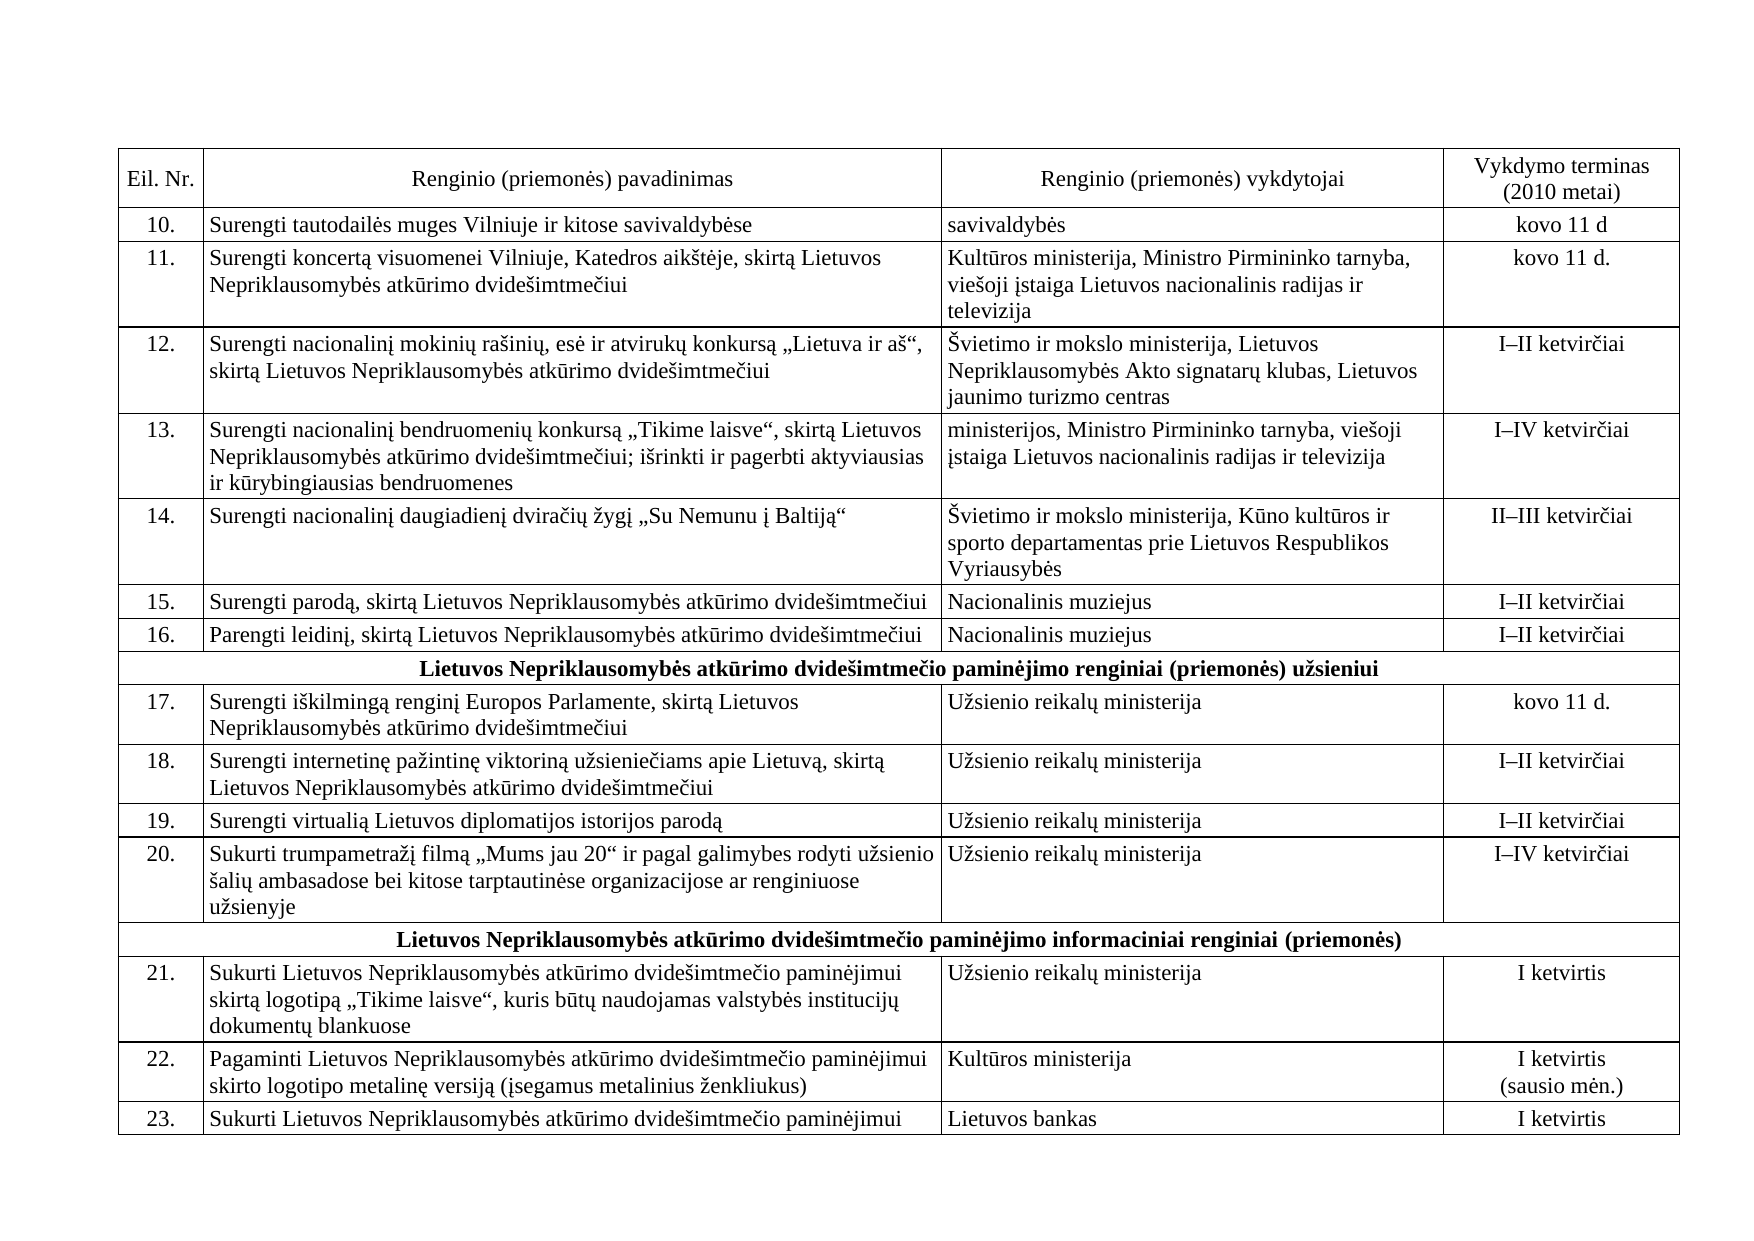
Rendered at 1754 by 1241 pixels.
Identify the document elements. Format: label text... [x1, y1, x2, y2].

table_cell Sukurti trumpametražį filmą „Mums jau 20“ ir pagal galimybes rodyti užsienio šalių ambasadose bei kitose tarptautinėse organizacijose ar renginiuose užsienyje [204, 838, 941, 922]
table_cell 14. [119, 499, 203, 584]
table_cell Užsienio reikalų ministerija [942, 804, 1443, 836]
table_cell I ketvirtis (sausio mėn.) [1444, 1043, 1679, 1101]
table_cell savivaldybės [942, 208, 1443, 241]
table_cell Surengti iškilmingą renginį Europos Parlamente, skirtą Lietuvos Nepriklausomybės atkūrimo dvidešimtmečiui [204, 685, 941, 743]
table_cell kovo 11 d. [1444, 242, 1679, 326]
table_cell Nacionalinis muziejus [942, 585, 1443, 617]
table_cell Surengti internetinę pažintinę viktoriną užsieniečiams apie Lietuvą, skirtą Lietuvos Nepriklausomybės atkūrimo dvidešimtmečiui [204, 745, 941, 803]
table_cell Užsienio reikalų ministerija [942, 957, 1443, 1041]
table_cell 15. [119, 585, 203, 617]
table_cell Pagaminti Lietuvos Nepriklausomybės atkūrimo dvidešimtmečio paminėjimui skirto logotipo metalinę versiją (įsegamus metalinius ženkliukus) [204, 1043, 941, 1101]
table_cell Surengti koncertą visuomenei Vilniuje, Katedros aikštėje, skirtą Lietuvos Nepriklausomybės atkūrimo dvidešimtmečiui [204, 242, 941, 326]
table_cell Surengti nacionalinį mokinių rašinių, esė ir atvirukų konkursą „Lietuva ir aš“, skirtą Lietuvos Nepriklausomybės atkūrimo dvidešimtmečiui [204, 328, 941, 412]
table_cell 21. [119, 957, 203, 1041]
table_cell Švietimo ir mokslo ministerija, Kūno kultūros ir sporto departamentas prie Lietuvos Respublikos Vyriausybės [942, 499, 1443, 584]
table_cell Užsienio reikalų ministerija [942, 838, 1443, 922]
table_cell I–II ketvirčiai [1444, 328, 1679, 412]
table_cell 11. [119, 242, 203, 326]
table_cell Sukurti Lietuvos Nepriklausomybės atkūrimo dvidešimtmečio paminėjimui [204, 1102, 941, 1134]
table_cell kovo 11 d. [1444, 685, 1679, 743]
table_cell kovo 11 d [1444, 208, 1679, 241]
table_cell 22. [119, 1043, 203, 1101]
table_cell I–II ketvirčiai [1444, 745, 1679, 803]
table_cell ministerijos, Ministro Pirmininko tarnyba, viešoji įstaiga Lietuvos nacionalinis radijas ir televizija [942, 414, 1443, 498]
table_cell Užsienio reikalų ministerija [942, 685, 1443, 743]
table_cell I–II ketvirčiai [1444, 619, 1679, 651]
table_header Renginio (priemonės) pavadinimas [204, 149, 941, 207]
table_cell Užsienio reikalų ministerija [942, 745, 1443, 803]
table_cell 13. [119, 414, 203, 498]
table_cell Sukurti Lietuvos Nepriklausomybės atkūrimo dvidešimtmečio paminėjimui skirtą logotipą „Tikime laisve“, kuris būtų naudojamas valstybės institucijų dokumentų blankuose [204, 957, 941, 1041]
table_cell 20. [119, 838, 203, 922]
table_cell 16. [119, 619, 203, 651]
table_cell Surengti virtualią Lietuvos diplomatijos istorijos parodą [204, 804, 941, 836]
table_cell I–II ketvirčiai [1444, 804, 1679, 836]
table_cell Lietuvos Nepriklausomybės atkūrimo dvidešimtmečio paminėjimo renginiai (priemonės) užsieniui [119, 652, 1679, 684]
table_cell Surengti nacionalinį bendruomenių konkursą „Tikime laisve“, skirtą Lietuvos Nepriklausomybės atkūrimo dvidešimtmečiui; išrinkti ir pagerbti aktyviausias ir kūrybingiausias bendruomenes [204, 414, 941, 498]
table_cell Surengti tautodailės muges Vilniuje ir kitose savivaldybėse [204, 208, 941, 241]
table_header Eil. Nr. [119, 149, 203, 207]
table_cell Surengti parodą, skirtą Lietuvos Nepriklausomybės atkūrimo dvidešimtmečiui [204, 585, 941, 617]
table_cell 18. [119, 745, 203, 803]
table_header Vykdymo terminas (2010 metai) [1444, 149, 1679, 207]
table_cell 23. [119, 1102, 203, 1134]
table_cell 17. [119, 685, 203, 743]
table_cell I–IV ketvirčiai [1444, 414, 1679, 498]
table_cell I ketvirtis [1444, 957, 1679, 1041]
table_cell Nacionalinis muziejus [942, 619, 1443, 651]
table_cell Lietuvos bankas [942, 1102, 1443, 1134]
table_cell Švietimo ir mokslo ministerija, Lietuvos Nepriklausomybės Akto signatarų klubas, Lietuvos jaunimo turizmo centras [942, 328, 1443, 412]
table_cell Kultūros ministerija, Ministro Pirmininko tarnyba, viešoji įstaiga Lietuvos nacionalinis radijas ir televizija [942, 242, 1443, 326]
table_cell I ketvirtis [1444, 1102, 1679, 1134]
table_header Renginio (priemonės) vykdytojai [942, 149, 1443, 207]
table_cell Parengti leidinį, skirtą Lietuvos Nepriklausomybės atkūrimo dvidešimtmečiui [204, 619, 941, 651]
table_cell 19. [119, 804, 203, 836]
table_cell I–II ketvirčiai [1444, 585, 1679, 617]
table_cell Kultūros ministerija [942, 1043, 1443, 1101]
table_cell I–IV ketvirčiai [1444, 838, 1679, 922]
table_cell Surengti nacionalinį daugiadienį dviračių žygį „Su Nemunu į Baltiją“ [204, 499, 941, 584]
table_cell 12. [119, 328, 203, 412]
table_cell II–III ketvirčiai [1444, 499, 1679, 584]
table_cell Lietuvos Nepriklausomybės atkūrimo dvidešimtmečio paminėjimo informaciniai renginiai (priemonės) [119, 923, 1679, 956]
table_cell 10. [119, 208, 203, 241]
